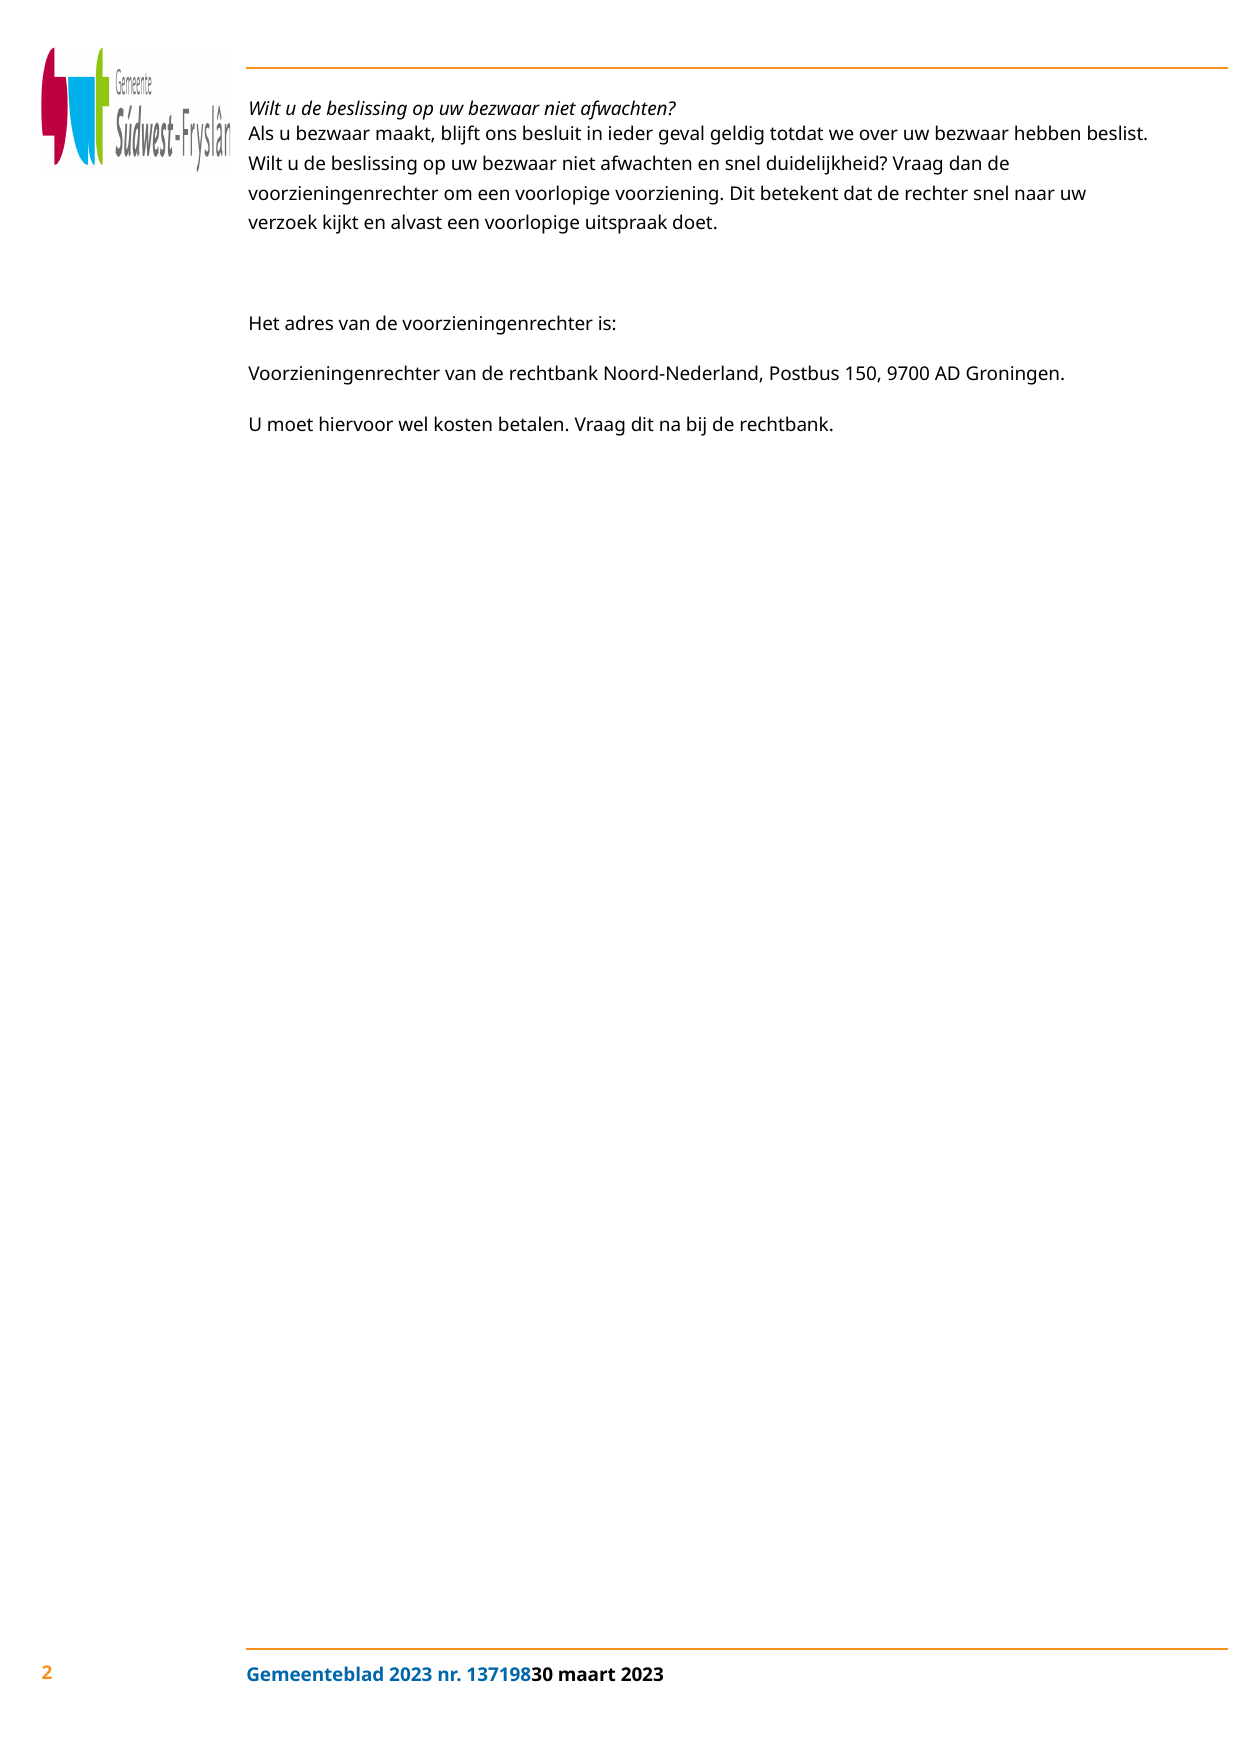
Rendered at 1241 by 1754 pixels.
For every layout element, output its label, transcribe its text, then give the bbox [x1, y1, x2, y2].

text U moet hiervoor wel kosten betalen. Vraag dit na bij de rechtbank. [248, 411, 1152, 437]
text Voorzieningenrechter van de rechtbank Noord-Nederland, Postbus 150, 9700 AD Groningen. [248, 361, 1152, 386]
text Het adres van de voorzieningenrechter is: [248, 310, 1152, 336]
text Als u bezwaar maakt, blijft ons besluit in ieder geval geldig totdat we over uw bezwaar hebben beslist. Wilt u de beslissing op uw bezwaar niet afwachten en snel duidelijkheid? Vraag dan de voorzieningenrechter om een voorlopige voorziening. Dit betekent dat de rechter snel naar uw verzoek kijkt en alvast een voorlopige uitspraak doet. [248, 121, 1152, 235]
text Wilt u de beslissing op uw bezwaar niet afwachten? [248, 95, 1152, 121]
picture [41, 47, 231, 172]
